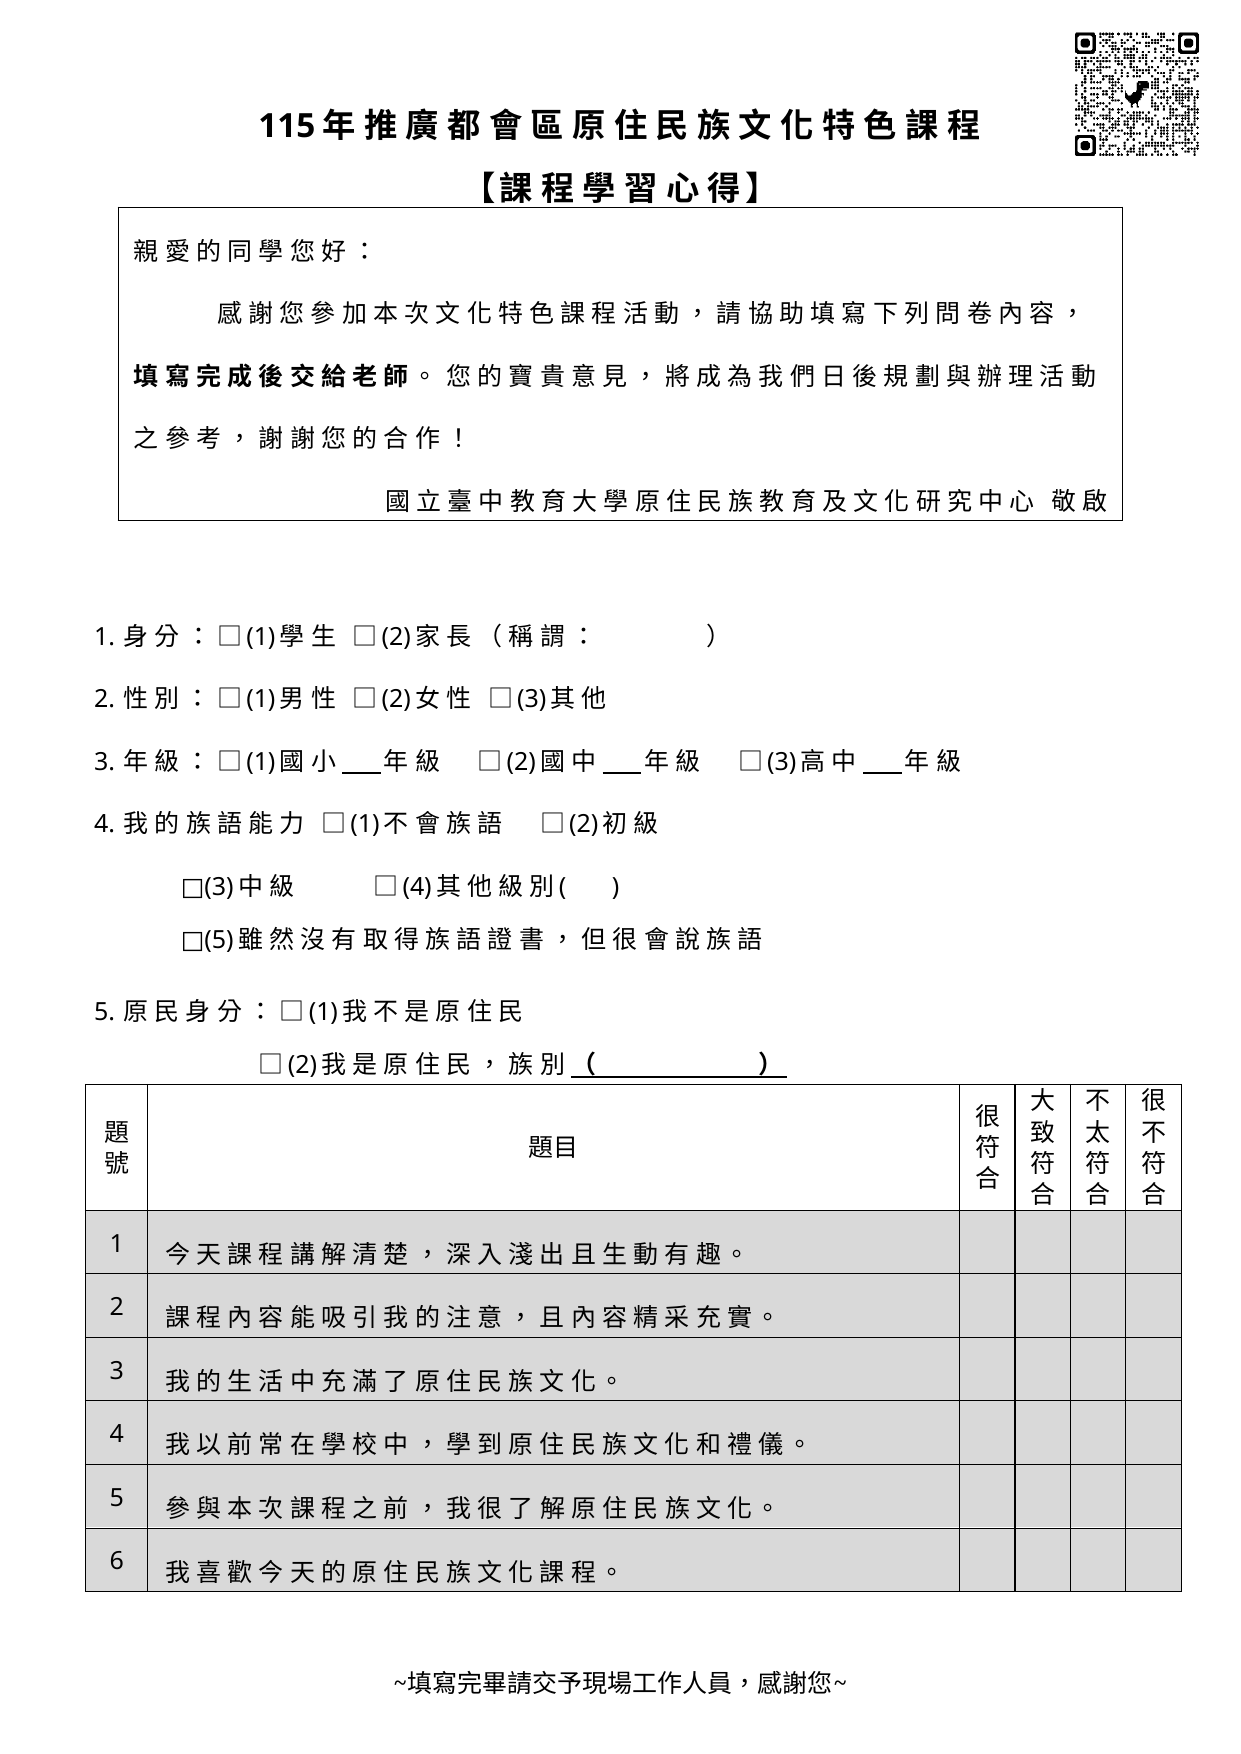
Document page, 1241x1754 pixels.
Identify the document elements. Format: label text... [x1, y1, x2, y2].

table_cell [1016, 1529, 1070, 1591]
table_cell [1071, 1529, 1125, 1591]
table_cell [1126, 1529, 1181, 1591]
table_cell 我以前常在學校中，學到原住民族文化和禮儀。 [148, 1401, 959, 1464]
text 4.我的族語能力 □(1)不會族語 □(2)初級 [89, 771, 1151, 834]
table_cell [1071, 1401, 1125, 1464]
table_cell [1016, 1338, 1070, 1400]
table_cell [1126, 1465, 1181, 1527]
table_cell [1071, 1211, 1125, 1273]
table_cell [960, 1211, 1014, 1273]
table_header 很不符合 [1126, 1085, 1181, 1210]
table_cell [1016, 1465, 1070, 1527]
table_cell [1126, 1211, 1181, 1273]
table_cell 5 [86, 1465, 147, 1527]
table_cell 我的生活中充滿了原住民族文化。 [148, 1338, 959, 1400]
table_cell 6 [86, 1529, 147, 1591]
table_cell [1071, 1338, 1125, 1400]
table_cell [1071, 1465, 1125, 1527]
table_cell [1126, 1274, 1181, 1337]
table_cell [960, 1401, 1014, 1464]
table_cell 參與本次課程之前，我很了解原住民族文化。 [148, 1465, 959, 1527]
table_cell 今天課程講解清楚，深入淺出且生動有趣。 [148, 1211, 959, 1273]
table_cell 課程內容能吸引我的注意，且內容精采充實。 [148, 1274, 959, 1337]
table_cell [1016, 1401, 1070, 1464]
table_cell 4 [86, 1401, 147, 1464]
table_cell [960, 1465, 1014, 1527]
text 【課程學習心得】 [89, 144, 1151, 207]
text 3.年級：□(1)國小 年級 □(2)國中 年級 □(3)高中 年級 [89, 709, 1151, 771]
table_cell 我喜歡今天的原住民族文化課程。 [148, 1529, 959, 1591]
table_cell [1016, 1274, 1070, 1337]
table_cell [1126, 1338, 1181, 1400]
table_header 大致符合 [1016, 1085, 1070, 1210]
text 5.原民身分：□(1)我不是原住民 □(2)我是原住民，族別（ ） [89, 959, 1151, 1084]
text 2.性別：□(1)男性 □(2)女性 □(3)其他 [89, 646, 1151, 709]
table_header 題號 [86, 1085, 147, 1210]
table_header 不太符合 [1071, 1085, 1125, 1210]
table_cell 3 [86, 1338, 147, 1400]
text 115年推廣都會區原住民族文化特色課程 [89, 82, 1062, 144]
table_cell [1126, 1401, 1181, 1464]
text □(3)中級 □(4)其他級別( ) [89, 834, 1151, 896]
table_header 題目 [148, 1085, 959, 1210]
table_cell [1071, 1274, 1125, 1337]
table_cell [960, 1274, 1014, 1337]
table_cell [960, 1529, 1014, 1591]
table_cell 1 [86, 1211, 147, 1273]
table_header 很 符合 [960, 1085, 1014, 1210]
text □(5)雖然沒有取得族語證書，但很會說族語 [89, 896, 1151, 959]
text 1.身分：□(1)學生 □(2)家長（稱謂： ） [89, 584, 1151, 646]
table_cell [960, 1338, 1014, 1400]
table_cell [1016, 1211, 1070, 1273]
table_cell 2 [86, 1274, 147, 1337]
table_header 親愛的同學您好： 感謝您參加本次文化特色課程活動，請協助填寫下列問卷內容，填寫完成後交給老師。您的寶貴意見，將成為我們日後規劃與辦理活動之參考，謝謝您的合作！ 國立臺中教育大學原住民族教育及文化研究中心 敬啟 [119, 208, 1122, 520]
